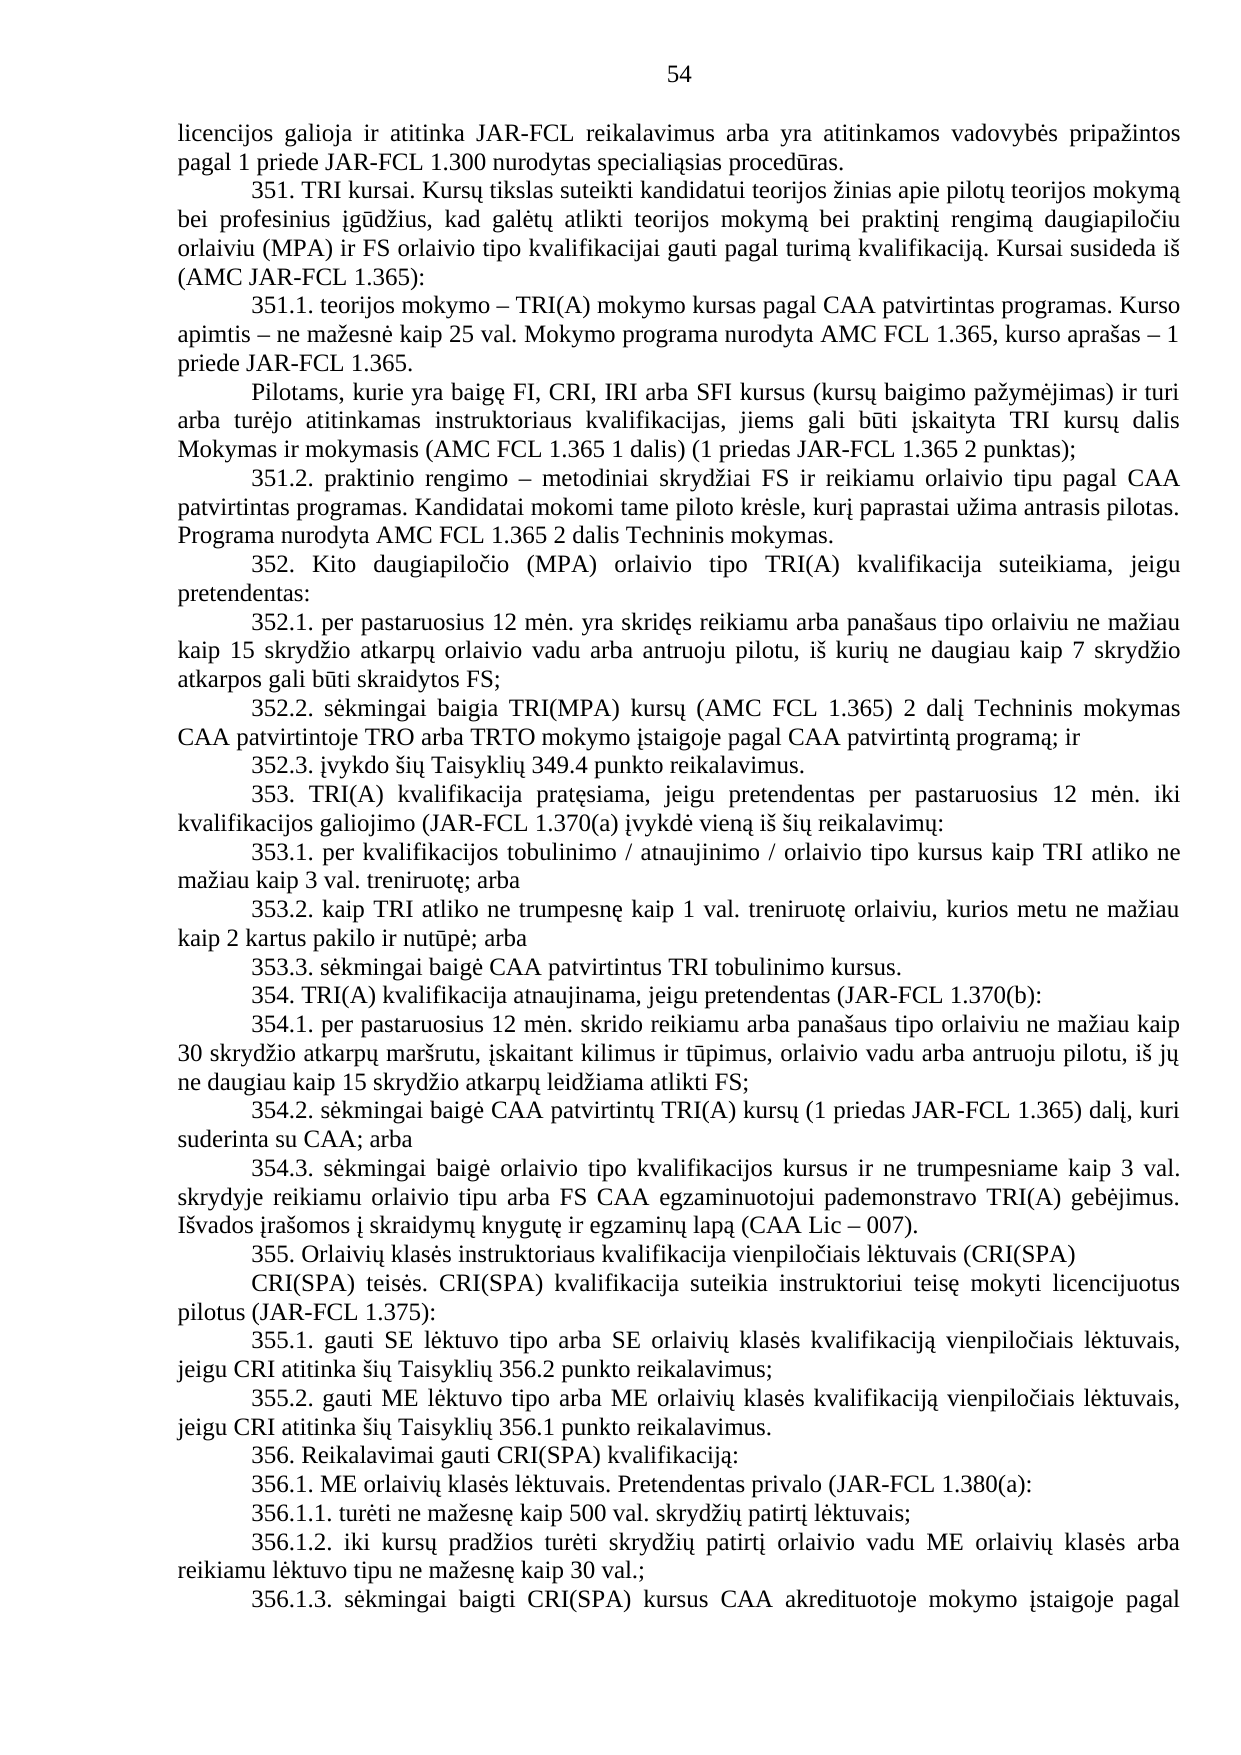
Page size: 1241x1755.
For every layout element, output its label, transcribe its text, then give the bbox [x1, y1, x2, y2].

text Pilotams, kurie yra baigę FI, CRI, IRI arba SFI kursus (kursų baigimo pažymėjimas) ir turi arba turėjo atitinkamas instruktoriaus kvalifikacijas, jiems gali būti įskaityta TRI kursų dalis Mokymas ir mokymasis (AMC FCL 1.365 1 dalis) (1 priedas JAR-FCL 1.365 2 punktas); [177, 377, 1181, 463]
text 356.1.1. turėti ne mažesnę kaip 500 val. skrydžių patirtį lėktuvais; [177, 1498, 1181, 1527]
text 354.3. sėkmingai baigė orlaivio tipo kvalifikacijos kursus ir ne trumpesniame kaip 3 val. skrydyje reikiamu orlaivio tipu arba FS CAA egzaminuotojui pademonstravo TRI(A) gebėjimus. Išvados įrašomos į skraidymų knygutę ir egzaminų lapą (CAA Lic – 007). [177, 1153, 1181, 1239]
text 353.2. kaip TRI atliko ne trumpesnę kaip 1 val. treniruotę orlaiviu, kurios metu ne mažiau kaip 2 kartus pakilo ir nutūpė; arba [177, 894, 1181, 952]
text licencijos galioja ir atitinka JAR-FCL reikalavimus arba yra atitinkamos vadovybės pripažintos pagal 1 priede JAR-FCL 1.300 nurodytas specialiąsias procedūras. [177, 118, 1181, 176]
text 354.1. per pastaruosius 12 mėn. skrido reikiamu arba panašaus tipo orlaiviu ne mažiau kaip 30 skrydžio atkarpų maršrutu, įskaitant kilimus ir tūpimus, orlaivio vadu arba antruoju pilotu, iš jų ne daugiau kaip 15 skrydžio atkarpų leidžiama atlikti FS; [177, 1009, 1181, 1096]
text 352.3. įvykdo šių Taisyklių 349.4 punkto reikalavimus. [177, 751, 1181, 779]
text 351. TRI kursai. Kursų tikslas suteikti kandidatui teorijos žinias apie pilotų teorijos mokymą bei profesinius įgūdžius, kad galėtų atlikti teorijos mokymą bei praktinį rengimą daugiapiločiu orlaiviu (MPA) ir FS orlaivio tipo kvalifikacijai gauti pagal turimą kvalifikaciją. Kursai susideda iš (AMC JAR-FCL 1.365): [177, 176, 1181, 291]
text 355.1. gauti SE lėktuvo tipo arba SE orlaivių klasės kvalifikaciją vienpiločiais lėktuvais, jeigu CRI atitinka šių Taisyklių 356.2 punkto reikalavimus; [177, 1326, 1181, 1383]
text 352.2. sėkmingai baigia TRI(MPA) kursų (AMC FCL 1.365) 2 dalį Techninis mokymas CAA patvirtintoje TRO arba TRTO mokymo įstaigoje pagal CAA patvirtintą programą; ir [177, 693, 1181, 751]
text 356.1. ME orlaivių klasės lėktuvais. Pretendentas privalo (JAR-FCL 1.380(a): [177, 1469, 1181, 1498]
text 353.3. sėkmingai baigė CAA patvirtintus TRI tobulinimo kursus. [177, 952, 1181, 981]
text 355. Orlaivių klasės instruktoriaus kvalifikacija vienpiločiais lėktuvais (CRI(SPA) [177, 1239, 1181, 1268]
text 356.1.2. iki kursų pradžios turėti skrydžių patirtį orlaivio vadu ME orlaivių klasės arba reikiamu lėktuvo tipu ne mažesnę kaip 30 val.; [177, 1527, 1181, 1584]
text 353.1. per kvalifikacijos tobulinimo / atnaujinimo / orlaivio tipo kursus kaip TRI atliko ne mažiau kaip 3 val. treniruotę; arba [177, 837, 1181, 894]
text 352. Kito daugiapiločio (MPA) orlaivio tipo TRI(A) kvalifikacija suteikiama, jeigu pretendentas: [177, 549, 1181, 607]
text 354. TRI(A) kvalifikacija atnaujinama, jeigu pretendentas (JAR-FCL 1.370(b): [177, 981, 1181, 1009]
text 353. TRI(A) kvalifikacija pratęsiama, jeigu pretendentas per pastaruosius 12 mėn. iki kvalifikacijos galiojimo (JAR-FCL 1.370(a) įvykdė vieną iš šių reikalavimų: [177, 779, 1181, 837]
text 351.2. praktinio rengimo – metodiniai skrydžiai FS ir reikiamu orlaivio tipu pagal CAA patvirtintas programas. Kandidatai mokomi tame piloto krėsle, kurį paprastai užima antrasis pilotas. Programa nurodyta AMC FCL 1.365 2 dalis Techninis mokymas. [177, 463, 1181, 549]
text 356. Reikalavimai gauti CRI(SPA) kvalifikaciją: [177, 1441, 1181, 1469]
text 351.1. teorijos mokymo – TRI(A) mokymo kursas pagal CAA patvirtintas programas. Kurso apimtis – ne mažesnė kaip 25 val. Mokymo programa nurodyta AMC FCL 1.365, kurso aprašas – 1 priede JAR-FCL 1.365. [177, 291, 1181, 377]
text CRI(SPA) teisės. CRI(SPA) kvalifikacija suteikia instruktoriui teisę mokyti licencijuotus pilotus (JAR-FCL 1.375): [177, 1268, 1181, 1326]
text 355.2. gauti ME lėktuvo tipo arba ME orlaivių klasės kvalifikaciją vienpiločiais lėktuvais, jeigu CRI atitinka šių Taisyklių 356.1 punkto reikalavimus. [177, 1383, 1181, 1441]
text 352.1. per pastaruosius 12 mėn. yra skridęs reikiamu arba panašaus tipo orlaiviu ne mažiau kaip 15 skrydžio atkarpų orlaivio vadu arba antruoju pilotu, iš kurių ne daugiau kaip 7 skrydžio atkarpos gali būti skraidytos FS; [177, 607, 1181, 693]
text 356.1.3. sėkmingai baigti CRI(SPA) kursus CAA akredituotoje mokymo įstaigoje pagal [177, 1584, 1181, 1613]
text 354.2. sėkmingai baigė CAA patvirtintų TRI(A) kursų (1 priedas JAR-FCL 1.365) dalį, kuri suderinta su CAA; arba [177, 1096, 1181, 1153]
